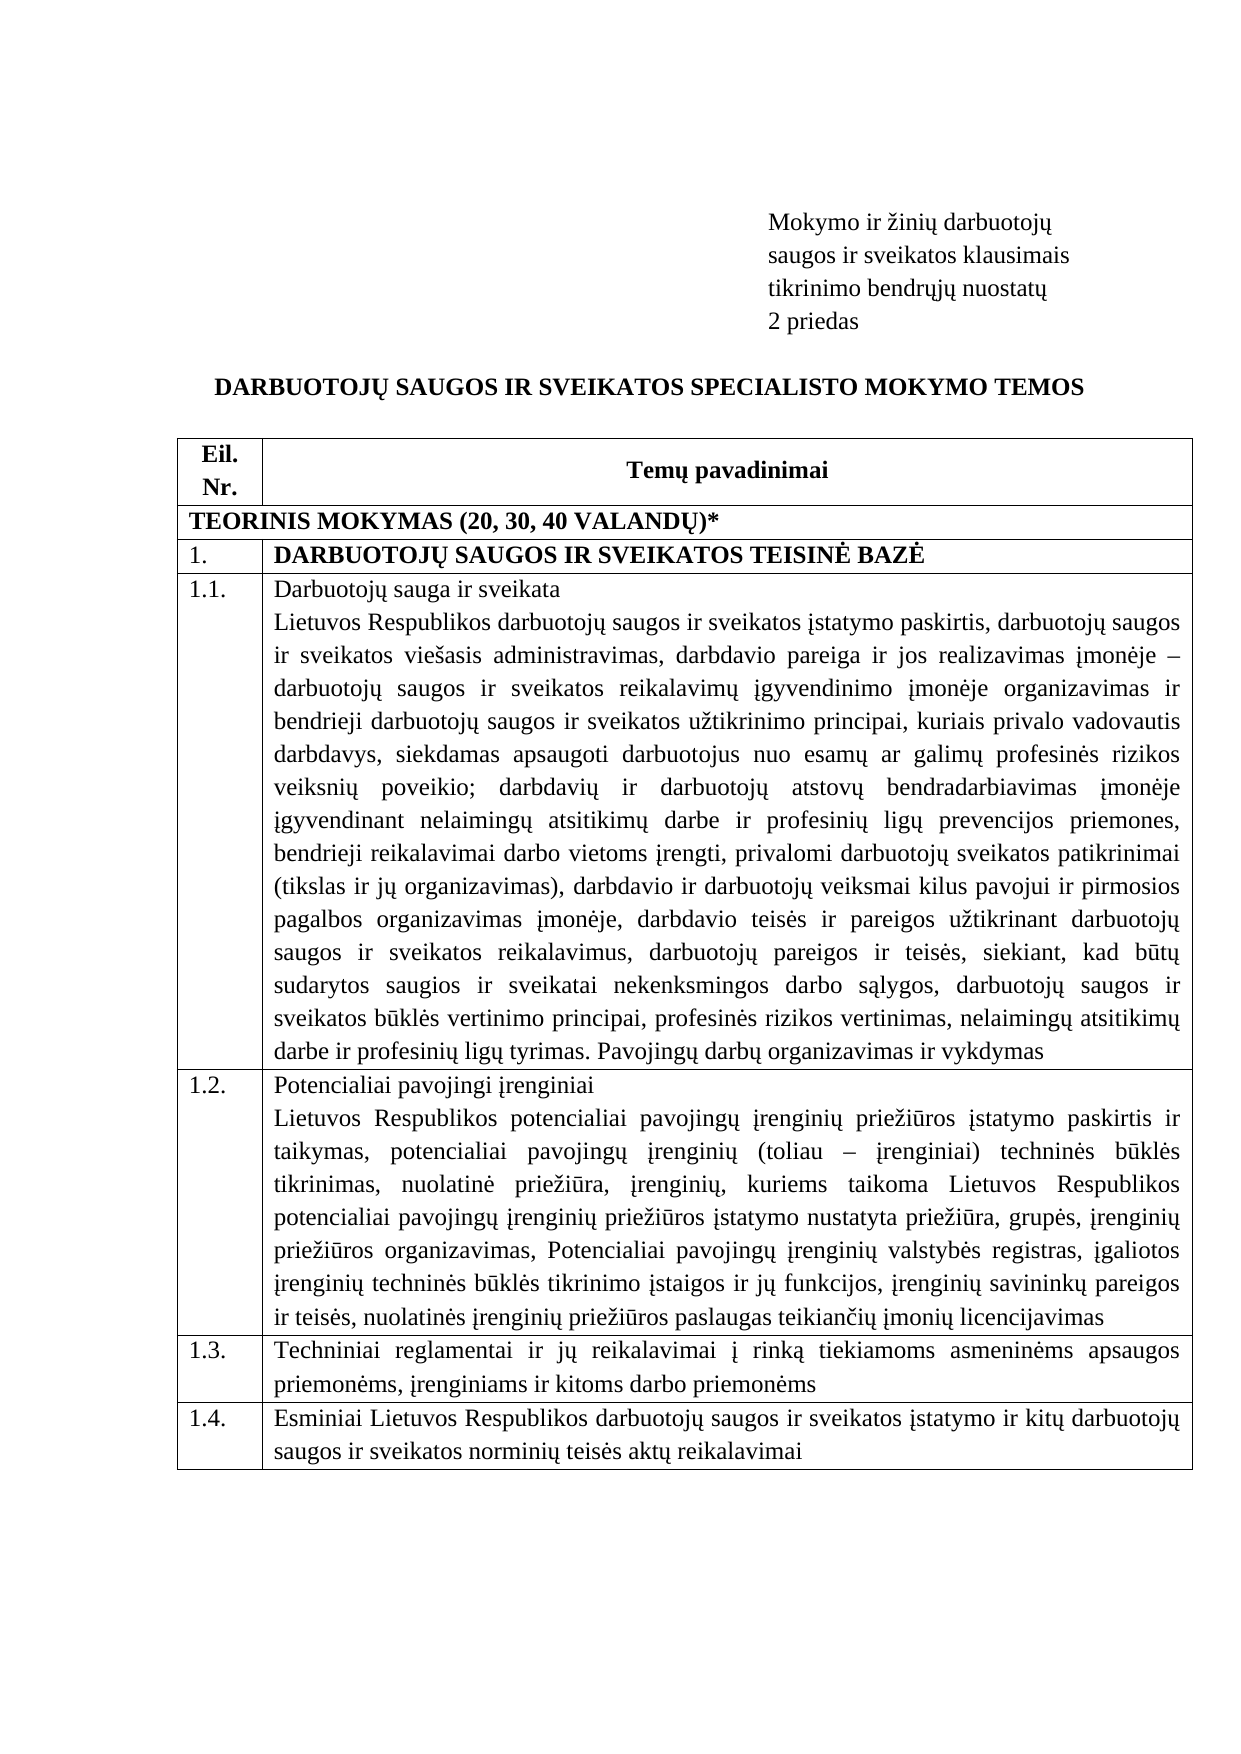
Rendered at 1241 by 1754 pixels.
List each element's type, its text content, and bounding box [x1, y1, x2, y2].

table_header Temų pavadinimai [263, 439, 1192, 505]
table_cell Darbuotojų sauga ir sveikata Lietuvos Respublikos darbuotojų saugos ir sveikatos įstatymo paskirtis, darbuotojų saugos ir sveikatos viešasis administravimas, darbdavio pareiga ir jos realizavimas įmonėje – darbuotojų saugos ir sveikatos reikalavimų įgyvendinimo įmonėje organizavimas ir bendrieji darbuotojų saugos ir sveikatos užtikrinimo principai, kuriais privalo vadovautis darbdavys, siekdamas apsaugoti darbuotojus nuo esamų ar galimų profesinės rizikos veiksnių poveikio; darbdavių ir darbuotojų atstovų bendradarbiavimas įmonėje įgyvendinant nelaimingų atsitikimų darbe ir profesinių ligų prevencijos priemones, bendrieji reikalavimai darbo vietoms įrengti, privalomi darbuotojų sveikatos patikrinimai (tikslas ir jų organizavimas), darbdavio ir darbuotojų veiksmai kilus pavojui ir pirmosios pagalbos organizavimas įmonėje, darbdavio teisės ir pareigos užtikrinant darbuotojų saugos ir sveikatos reikalavimus, darbuotojų pareigos ir teisės, siekiant, kad būtų sudarytos saugios ir sveikatai nekenksmingos darbo sąlygos, darbuotojų saugos ir sveikatos būklės vertinimo principai, profesinės rizikos vertinimas, nelaimingų atsitikimų darbe ir profesinių ligų tyrimas. Pavojingų darbų organizavimas ir vykdymas [263, 574, 1192, 1069]
table_cell 1.1. [178, 574, 262, 1069]
table_cell Techniniai reglamentai ir jų reikalavimai į rinką tiekiamoms asmeninėms apsaugos priemonėms, įrenginiams ir kitoms darbo priemonėms [263, 1336, 1192, 1402]
text 2 priedas [768, 306, 1122, 334]
table_cell 1.2. [178, 1070, 262, 1334]
table_header Eil. Nr. [178, 439, 262, 505]
table_cell Potencialiai pavojingi įrenginiai Lietuvos Respublikos potencialiai pavojingų įrenginių priežiūros įstatymo paskirtis ir taikymas, potencialiai pavojingų įrenginių (toliau – įrenginiai) techninės būklės tikrinimas, nuolatinė priežiūra, įrenginių, kuriems taikoma Lietuvos Respublikos potencialiai pavojingų įrenginių priežiūros įstatymo nustatyta priežiūra, grupės, įrenginių priežiūros organizavimas, Potencialiai pavojingų įrenginių valstybės registras, įgaliotos įrenginių techninės būklės tikrinimo įstaigos ir jų funkcijos, įrenginių savininkų pareigos ir teisės, nuolatinės įrenginių priežiūros paslaugas teikiančių įmonių licencijavimas [263, 1070, 1192, 1334]
table_cell 1. [178, 540, 262, 573]
table_cell DARBUOTOJŲ SAUGOS IR SVEIKATOS TEISINĖ BAZĖ [263, 540, 1192, 573]
table_cell 1.4. [178, 1403, 262, 1469]
table_cell Esminiai Lietuvos Respublikos darbuotojų saugos ir sveikatos įstatymo ir kitų darbuotojų saugos ir sveikatos norminių teisės aktų reikalavimai [263, 1403, 1192, 1469]
text Mokymo ir žinių darbuotojų saugos ir sveikatos klausimais tikrinimo bendrųjų nuostatų [768, 207, 1122, 301]
table_cell 1.3. [178, 1336, 262, 1402]
text DARBUOTOJŲ SAUGOS IR SVEIKATOS SPECIALISTO MOKYMO TEMOS [177, 372, 1122, 401]
table_cell TEORINIS MOKYMAS (20, 30, 40 VALANDŲ)* [178, 506, 1192, 539]
